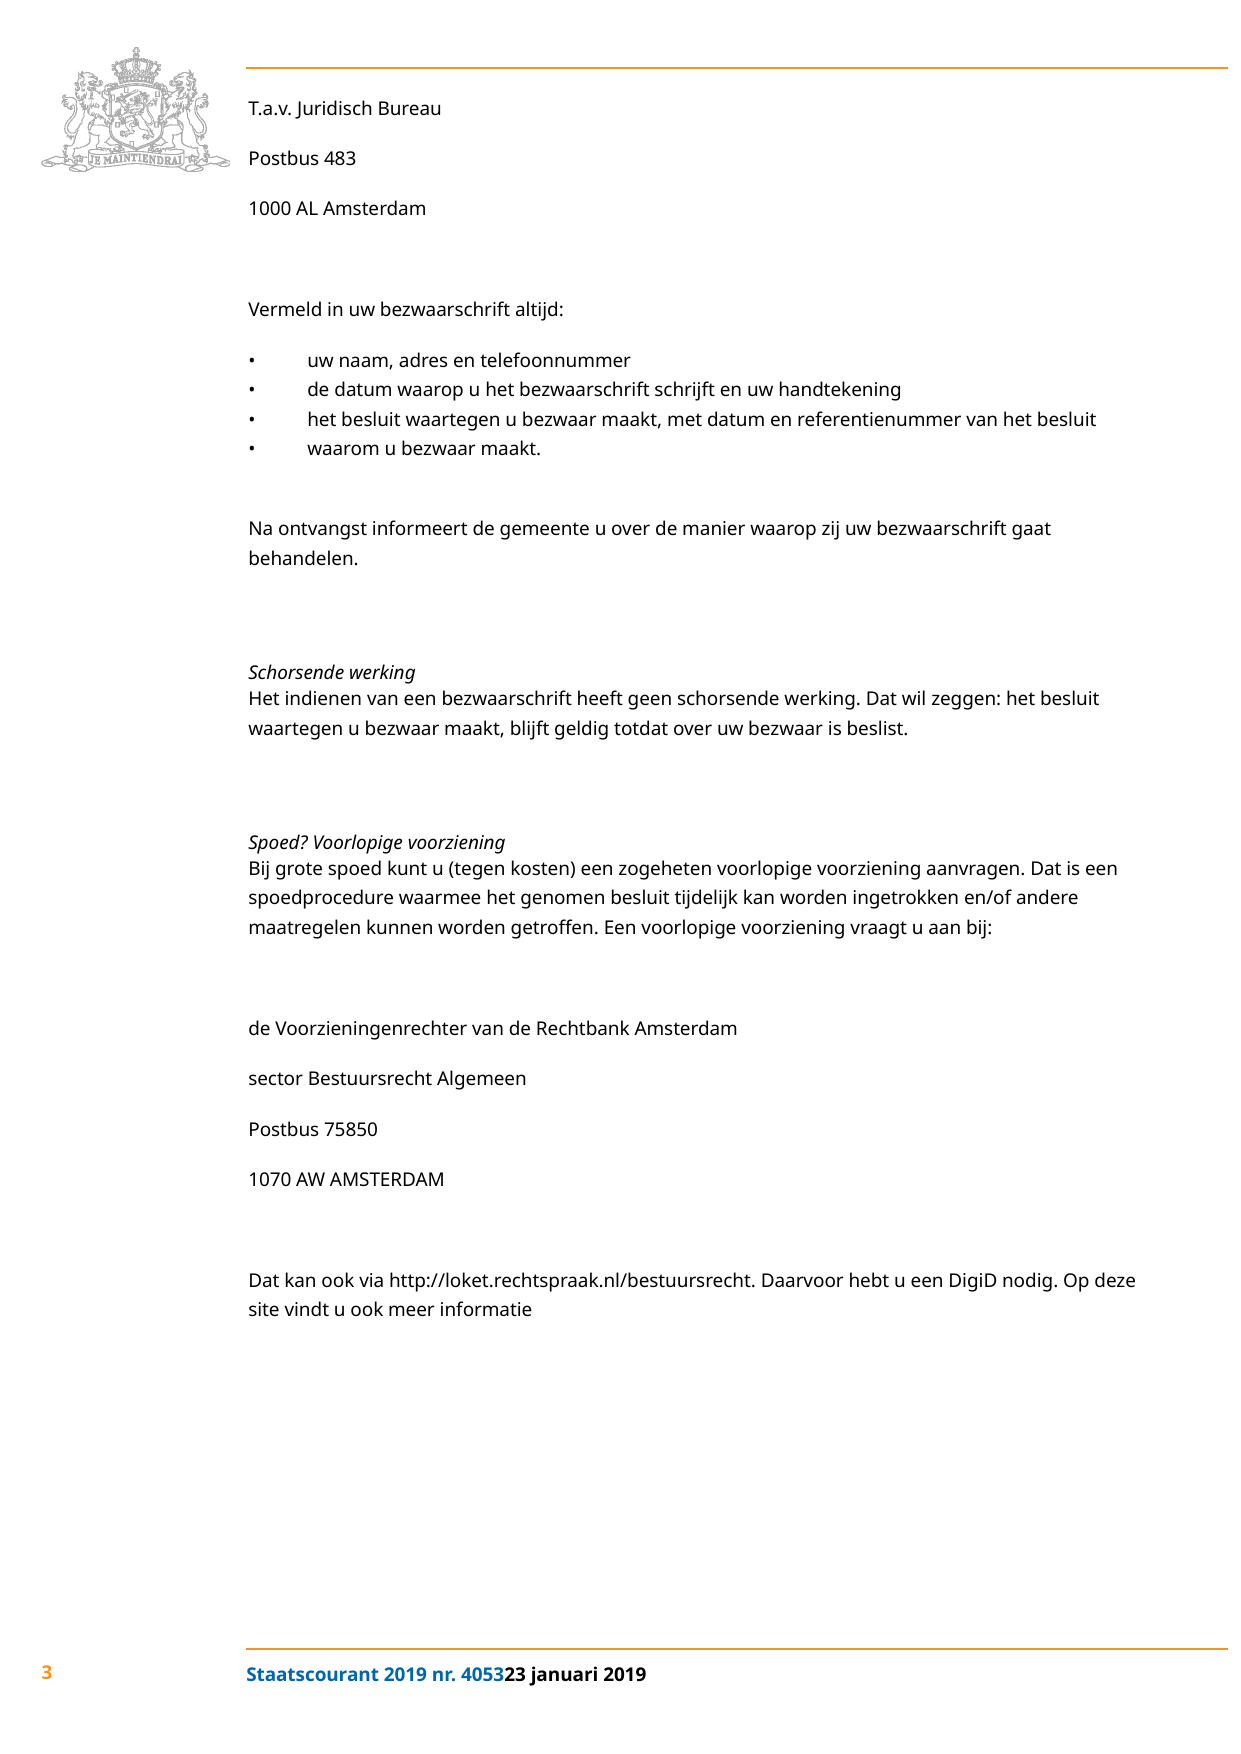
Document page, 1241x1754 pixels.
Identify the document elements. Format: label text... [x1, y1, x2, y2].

text Dat kan ook via http://loket.rechtspraak.nl/bestuursrecht. Daarvoor hebt u een DigiD nodig. Op deze site vindt u ook meer informatie [248, 1267, 1152, 1322]
text Postbus 483 [248, 145, 1152, 171]
list het besluit waartegen u bezwaar maakt, met datum en referentienummer van het besluit [248, 406, 1152, 432]
picture [41, 47, 231, 172]
list uw naam, adres en telefoonnummer [248, 347, 1152, 373]
text Schorsende werking [248, 659, 1152, 685]
text 1070 AW AMSTERDAM [248, 1166, 1152, 1192]
text Spoed? Voorlopige voorziening [248, 829, 1152, 855]
text sector Bestuursrecht Algemeen [248, 1065, 1152, 1091]
text Postbus 75850 [248, 1116, 1152, 1142]
list de datum waarop u het bezwaarschrift schrijft en uw handtekening [248, 376, 1152, 402]
text 1000 AL Amsterdam [248, 196, 1152, 221]
text Na ontvangst informeert de gemeente u over de manier waarop zij uw bezwaarschrift gaat behandelen. [248, 516, 1152, 571]
list waarom u bezwaar maakt. [248, 436, 1152, 461]
text T.a.v. Juridisch Bureau [248, 95, 1152, 121]
text de Voorzieningenrechter van de Rechtbank Amsterdam [248, 1015, 1152, 1041]
text Vermeld in uw bezwaarschrift altijd: [248, 296, 1152, 322]
text Het indienen van een bezwaarschrift heeft geen schorsende werking. Dat wil zeggen: het besluit waartegen u bezwaar maakt, blijft geldig totdat over uw bezwaar is beslist. [248, 685, 1152, 741]
text Bij grote spoed kunt u (tegen kosten) een zogeheten voorlopige voorziening aanvragen. Dat is een spoedprocedure waarmee het genomen besluit tijdelijk kan worden ingetrokken en/of andere maatregelen kunnen worden getroffen. Een voorlopige voorziening vraagt u aan bij: [248, 855, 1152, 940]
